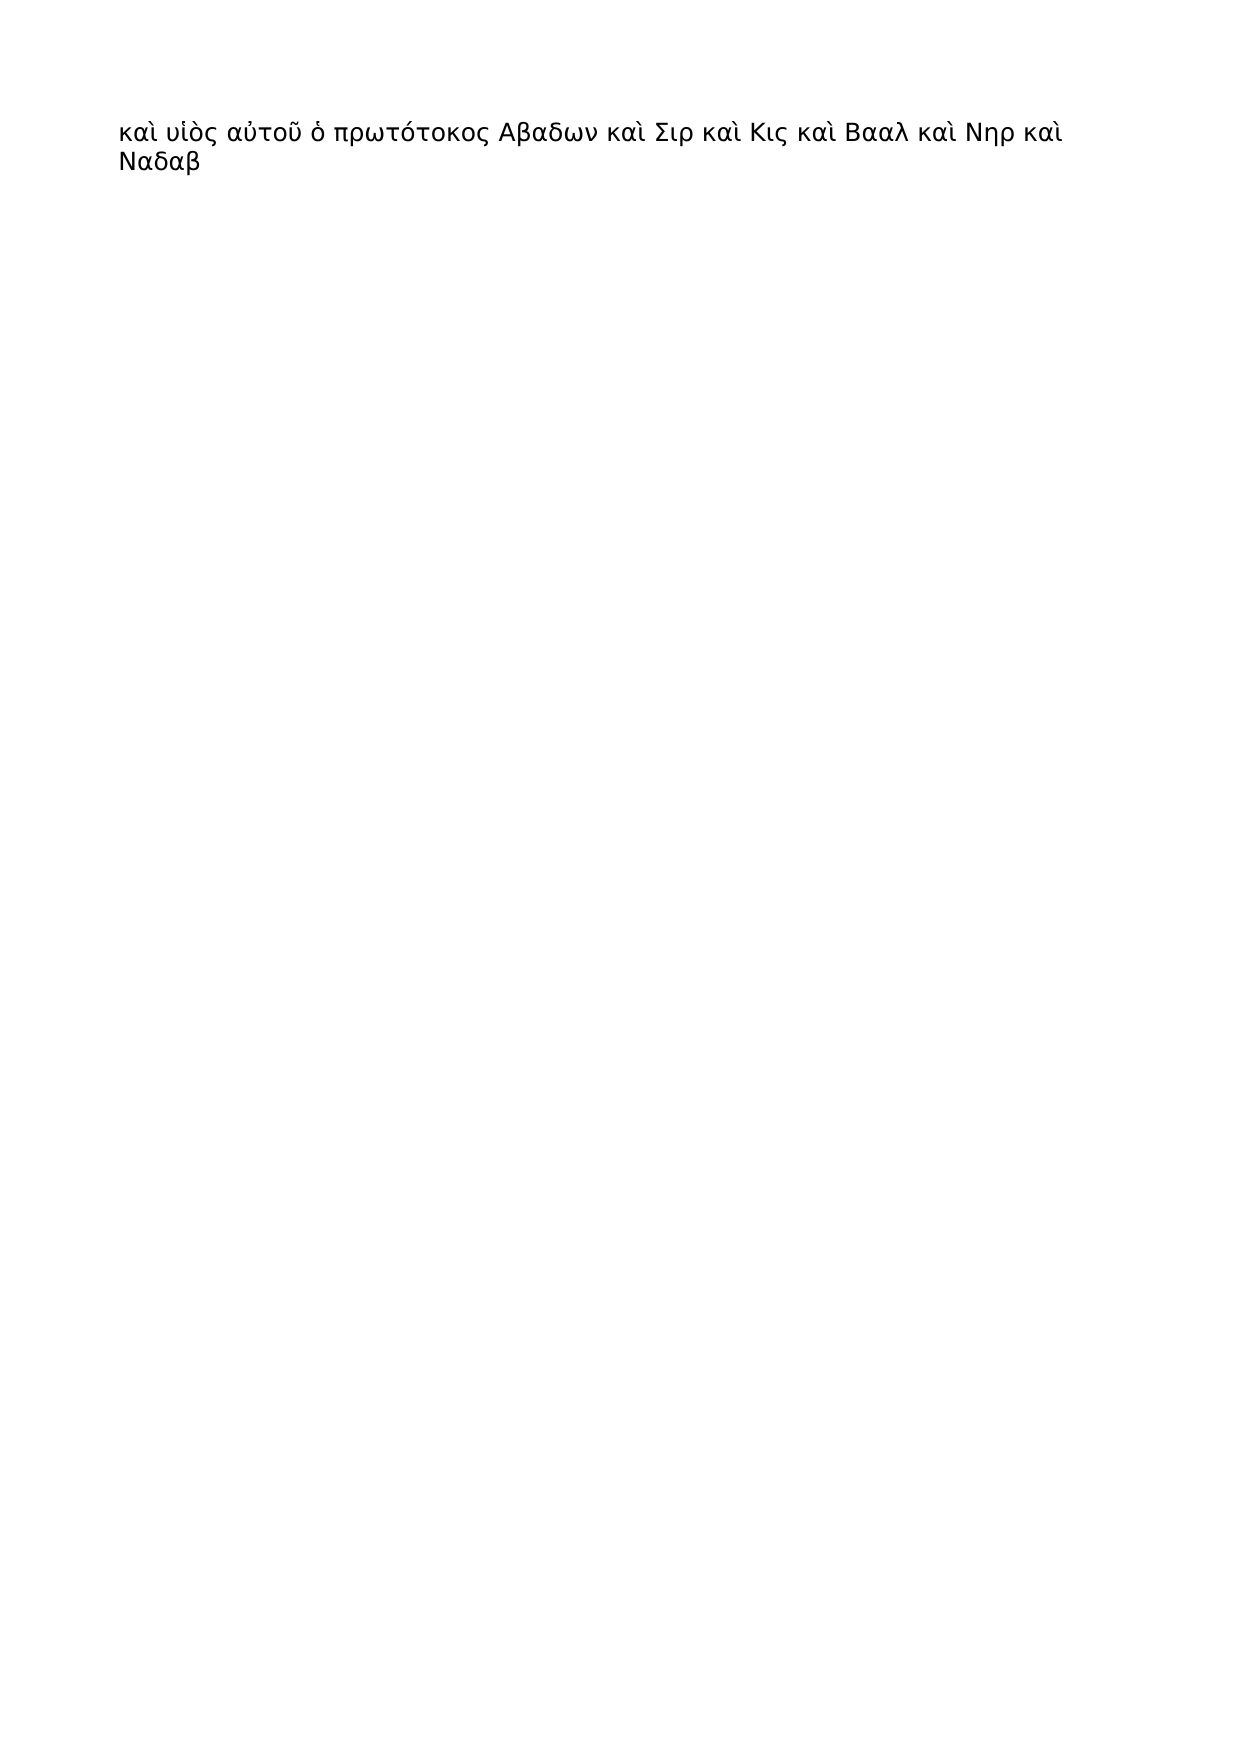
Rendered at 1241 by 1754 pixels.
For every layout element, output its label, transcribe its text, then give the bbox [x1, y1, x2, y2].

text καὶ υἱὸς αὐτοῦ ὁ πρωτότοκος Αβαδων καὶ Σιρ καὶ Κις καὶ Βααλ καὶ Νηρ καὶ Ναδαβ [118, 118, 1122, 176]
